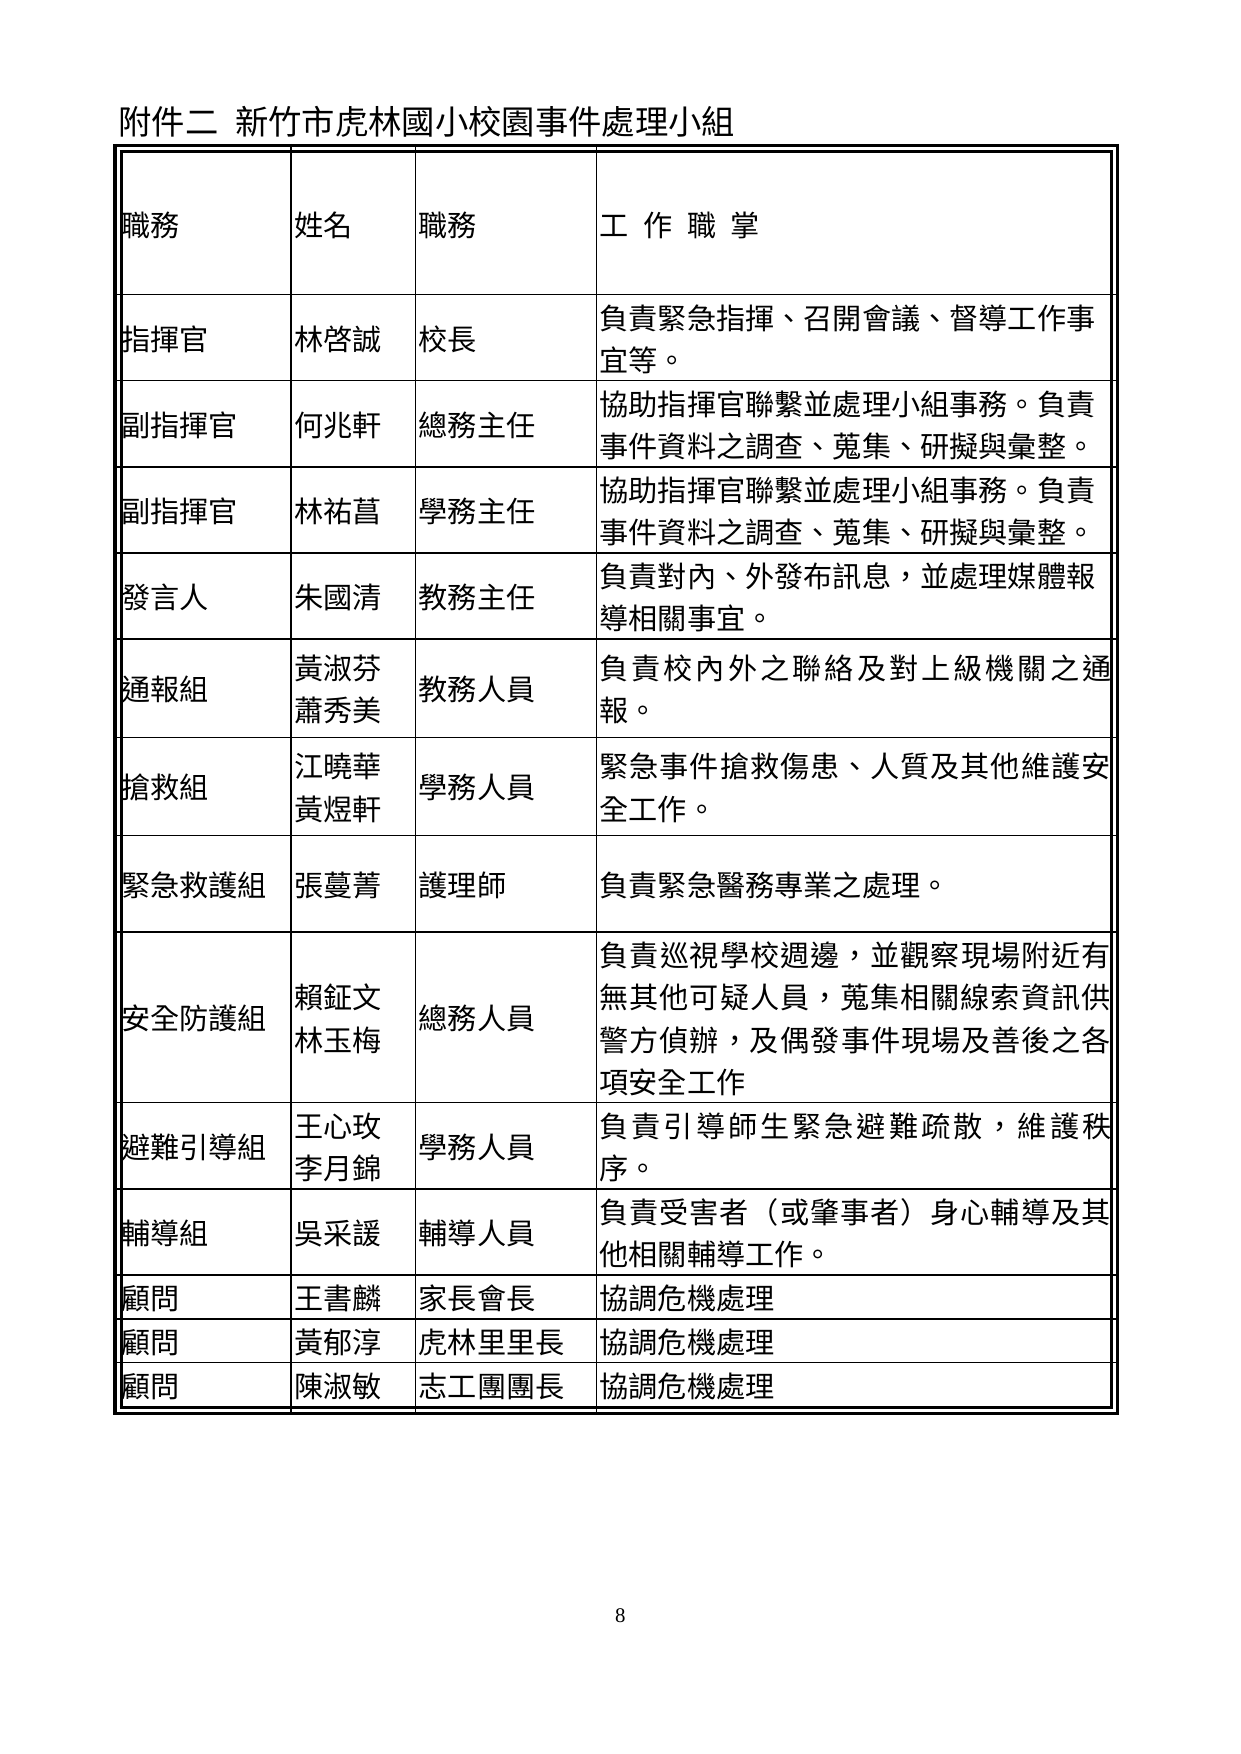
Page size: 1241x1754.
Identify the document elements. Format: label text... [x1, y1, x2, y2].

table_cell 協調危機處理 [597, 1276, 1110, 1318]
table_cell 林祐菖 [292, 468, 415, 552]
table_cell 通報組 [123, 640, 290, 736]
table_cell 總務主任 [416, 381, 596, 466]
table_cell 負責受害者（或肇事者）身心輔導及其他相關輔導工作。 [597, 1190, 1110, 1274]
table_cell 黃郁淳 [292, 1320, 415, 1362]
table_cell 江曉華 黃煜軒 [292, 738, 415, 834]
table_cell 學務人員 [416, 1103, 596, 1188]
table_cell 負責緊急指揮、召開會議、督導工作事宜等。 [597, 295, 1110, 380]
table_cell 輔導人員 [416, 1190, 596, 1274]
table_cell 顧問 [123, 1276, 290, 1318]
table_cell 協調危機處理 [597, 1363, 1110, 1406]
table_cell 何兆軒 [292, 381, 415, 466]
table_cell 護理師 [416, 836, 596, 931]
table_cell 避難引導組 [123, 1103, 290, 1188]
table_cell 賴鉦文 林玉梅 [292, 933, 415, 1102]
table_cell 學務人員 [416, 738, 596, 834]
table_cell 顧問 [123, 1320, 290, 1362]
table_cell 林啓誠 [292, 295, 415, 380]
table_cell 朱國清 [292, 554, 415, 638]
table_cell 張蔓菁 [292, 836, 415, 931]
table_cell 協助指揮官聯繫並處理小組事務。負責事件資料之調查、蒐集、研擬與彙整。 [597, 468, 1110, 552]
table_header 職務 [416, 153, 596, 294]
table_cell 學務主任 [416, 468, 596, 552]
table_cell 王書麟 [292, 1276, 415, 1318]
table_cell 協調危機處理 [597, 1320, 1110, 1362]
table_cell 緊急事件搶救傷患、人質及其他維護安全工作。 [597, 738, 1110, 834]
text 附件二 新竹市虎林國小校園事件處理小組 [118, 96, 1122, 144]
table_cell 負責緊急醫務專業之處理。 [597, 836, 1110, 931]
table_cell 教務主任 [416, 554, 596, 638]
table_cell 王心玫 李月錦 [292, 1103, 415, 1188]
table_header 職務 [118, 147, 290, 294]
table_cell 負責引導師生緊急避難疏散，維護秩序。 [597, 1103, 1110, 1188]
table_header 姓名 [292, 153, 415, 294]
table_cell 負責巡視學校週邊，並觀察現場附近有無其他可疑人員，蒐集相關線索資訊供警方偵辦，及偶發事件現場及善後之各項安全工作 [597, 933, 1110, 1102]
table_cell 總務人員 [416, 933, 596, 1102]
table_cell 緊急救護組 [123, 836, 290, 931]
table_cell 副指揮官 [123, 468, 290, 552]
table_cell 陳淑敏 [292, 1363, 415, 1406]
table_cell 顧問 [123, 1363, 290, 1406]
table_cell 安全防護組 [123, 933, 290, 1102]
table_cell 家長會長 [416, 1276, 596, 1318]
table_cell 吳采諼 [292, 1190, 415, 1274]
table_header 工 作 職 掌 [597, 147, 1114, 294]
table_cell 協助指揮官聯繫並處理小組事務。負責事件資料之調查、蒐集、研擬與彙整。 [597, 381, 1110, 466]
table_cell 校長 [416, 295, 596, 380]
table_cell 輔導組 [123, 1190, 290, 1274]
table_cell 搶救組 [123, 738, 290, 834]
table_cell 虎林里里長 [416, 1320, 596, 1362]
table_cell 教務人員 [416, 640, 596, 736]
table_cell 志工團團長 [416, 1363, 596, 1406]
table_cell 黃淑芬 蕭秀美 [292, 640, 415, 736]
table_cell 負責對內、外發布訊息，並處理媒體報導相關事宜。 [597, 554, 1110, 638]
table_cell 指揮官 [123, 295, 290, 380]
table_cell 副指揮官 [123, 381, 290, 466]
table_cell 負責校內外之聯絡及對上級機關之通報。 [597, 640, 1110, 736]
table_cell 發言人 [123, 554, 290, 638]
